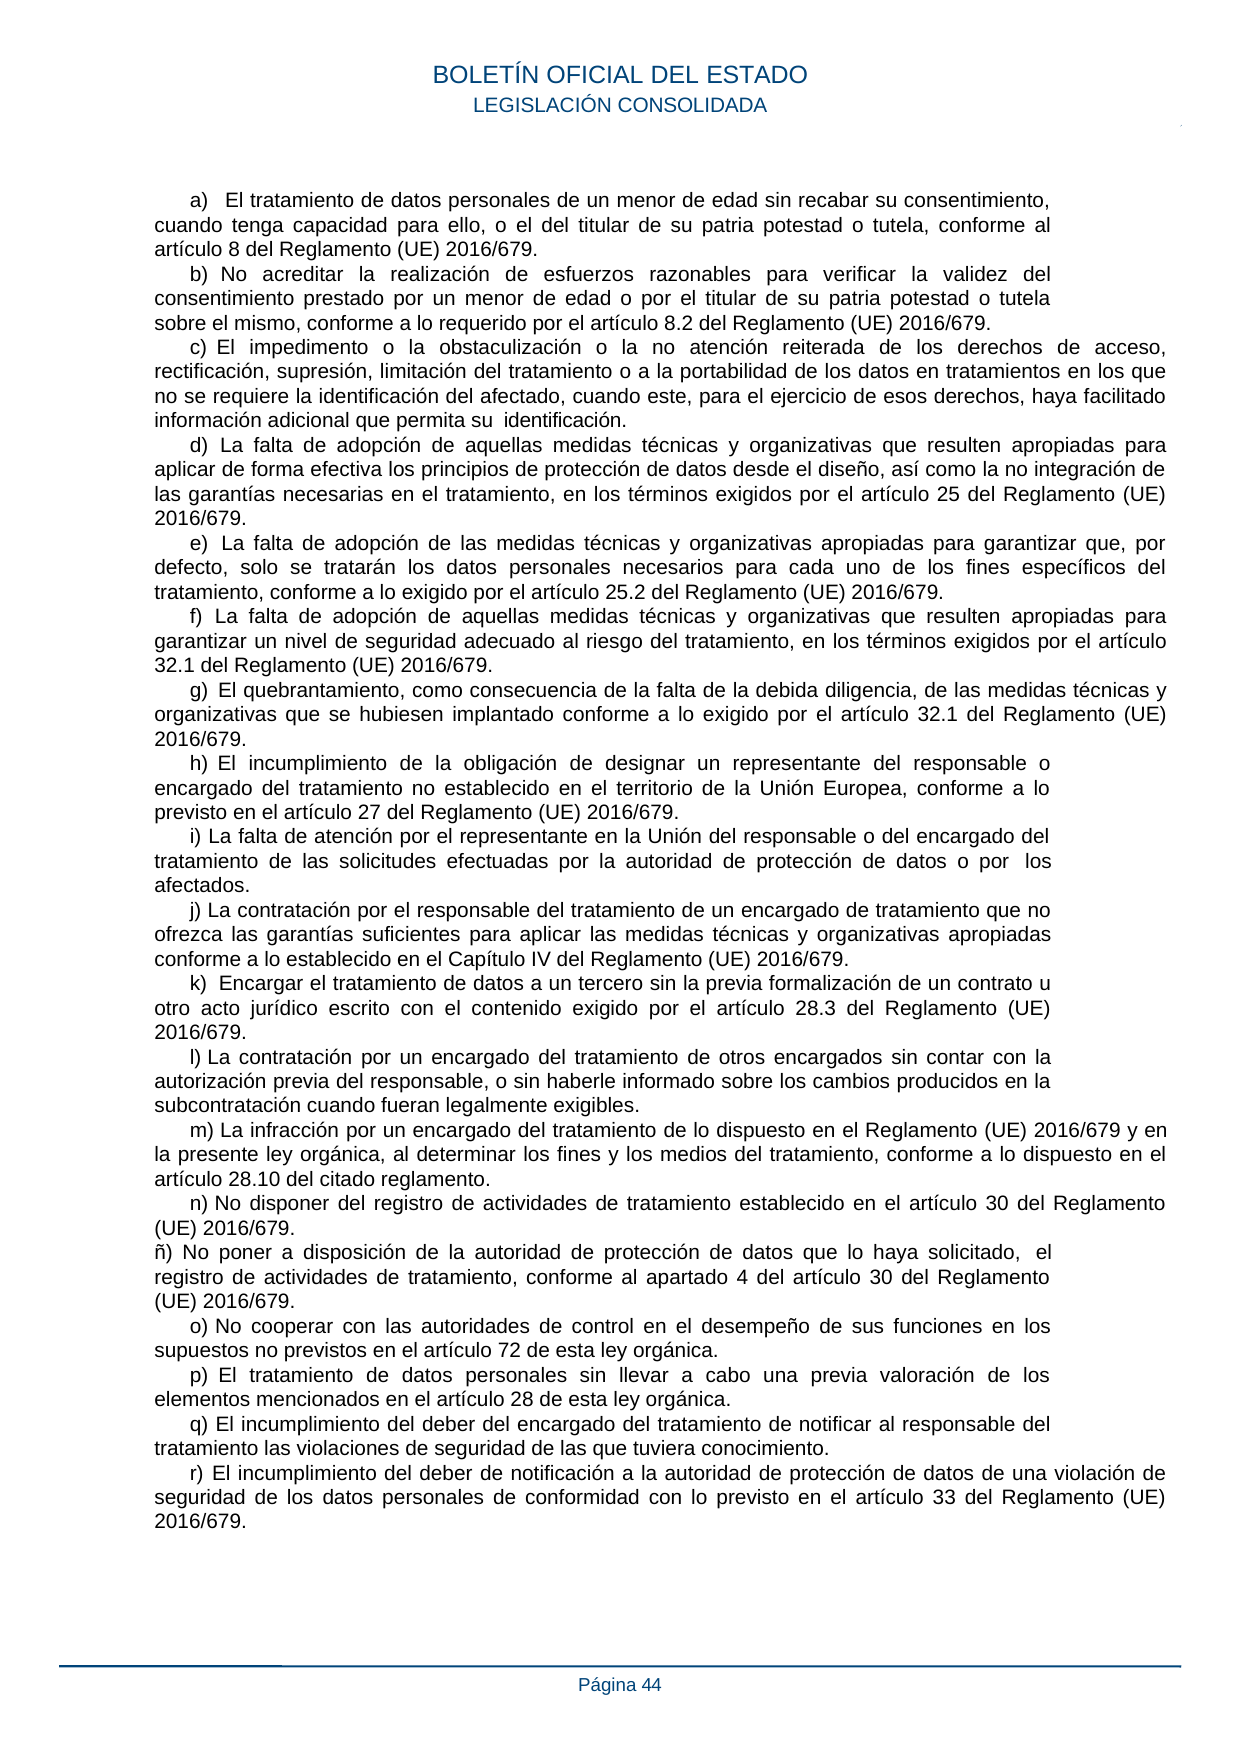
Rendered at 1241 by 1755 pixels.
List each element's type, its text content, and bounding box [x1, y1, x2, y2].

list La falta de adopción de aquellas medidas técnicas y organizativas que resulten apropiadas para aplicar de forma efectiva los principios de protección de datos desde el diseño, así como la no integración de las garantías necesarias en el tratamiento, en los términos exigidos por el artículo 25 del Reglamento (UE) 2016/679. [154, 433, 1168, 530]
list El incumplimiento de la obligación de designar un representante del responsable o encargado del tratamiento no establecido en el territorio de la Unión Europea, conforme a lo previsto en el artículo 27 del Reglamento (UE) 2016/679. [154, 751, 1052, 824]
list El incumplimiento del deber de notificación a la autoridad de protección de datos de una violación de seguridad de los datos personales de conformidad con lo previsto en el artículo 33 del Reglamento (UE) 2016/679. [154, 1460, 1168, 1533]
list La contratación por el responsable del tratamiento de un encargado de tratamiento que no ofrezca las garantías suficientes para aplicar las medidas técnicas y organizativas apropiadas conforme a lo establecido en el Capítulo IV del Reglamento (UE) 2016/679. [154, 898, 1052, 970]
list La falta de adopción de aquellas medidas técnicas y organizativas que resulten apropiadas para garantizar un nivel de seguridad adecuado al riesgo del tratamiento, en los términos exigidos por el artículo 32.1 del Reglamento (UE) 2016/679. [154, 604, 1168, 677]
list No disponer del registro de actividades de tratamiento establecido en el artículo 30 del Reglamento (UE) 2016/679. [154, 1191, 1168, 1239]
list El impedimento o la obstaculización o la no atención reiterada de los derechos de acceso, rectificación, supresión, limitación del tratamiento o a la portabilidad de los datos en tratamientos en los que no se requiere la identificación del afectado, cuando este, para el ejercicio de esos derechos, haya facilitado información adicional que permita su identificación. [154, 335, 1168, 432]
list El tratamiento de datos personales sin llevar a cabo una previa valoración de los elementos mencionados en el artículo 28 de esta ley orgánica. [154, 1362, 1052, 1411]
list El tratamiento de datos personales de un menor de edad sin recabar su consentimiento, cuando tenga capacidad para ello, o el del titular de su patria potestad o tutela, conforme al artículo 8 del Reglamento (UE) 2016/679. [154, 188, 1052, 261]
list La contratación por un encargado del tratamiento de otros encargados sin contar con la autorización previa del responsable, o sin haberle informado sobre los cambios producidos en la subcontratación cuando fueran legalmente exigibles. [154, 1044, 1052, 1117]
list La falta de adopción de las medidas técnicas y organizativas apropiadas para garantizar que, por defecto, solo se tratarán los datos personales necesarios para cada uno de los fines específicos del tratamiento, conforme a lo exigido por el artículo 25.2 del Reglamento (UE) 2016/679. [154, 531, 1168, 603]
list La infracción por un encargado del tratamiento de lo dispuesto en el Reglamento (UE) 2016/679 y en la presente ley orgánica, al determinar los fines y los medios del tratamiento, conforme a lo dispuesto en el artículo 28.10 del citado reglamento. [154, 1118, 1168, 1191]
list Encargar el tratamiento de datos a un tercero sin la previa formalización de un contrato u otro acto jurídico escrito con el contenido exigido por el artículo 28.3 del Reglamento (UE) 2016/679. [154, 971, 1052, 1044]
list No acreditar la realización de esfuerzos razonables para verificar la validez del consentimiento prestado por un menor de edad o por el titular de su patria potestad o tutela sobre el mismo, conforme a lo requerido por el artículo 8.2 del Reglamento (UE) 2016/679. [154, 262, 1052, 334]
list La falta de atención por el representante en la Unión del responsable o del encargado del tratamiento de las solicitudes efectuadas por la autoridad de protección de datos o por los afectados. [154, 824, 1052, 897]
list No cooperar con las autoridades de control en el desempeño de sus funciones en los supuestos no previstos en el artículo 72 de esta ley orgánica. [154, 1313, 1052, 1362]
list El quebrantamiento, como consecuencia de la falta de la debida diligencia, de las medidas técnicas y organizativas que se hubiesen implantado conforme a lo exigido por el artículo 32.1 del Reglamento (UE) 2016/679. [154, 678, 1168, 750]
text ñ) No poner a disposición de la autoridad de protección de datos que lo haya solicitado, el registro de actividades de tratamiento, conforme al apartado 4 del artículo 30 del Reglamento (UE) 2016/679. [154, 1240, 1052, 1313]
list El incumplimiento del deber del encargado del tratamiento de notificar al responsable del tratamiento las violaciones de seguridad de las que tuviera conocimiento. [154, 1411, 1052, 1460]
